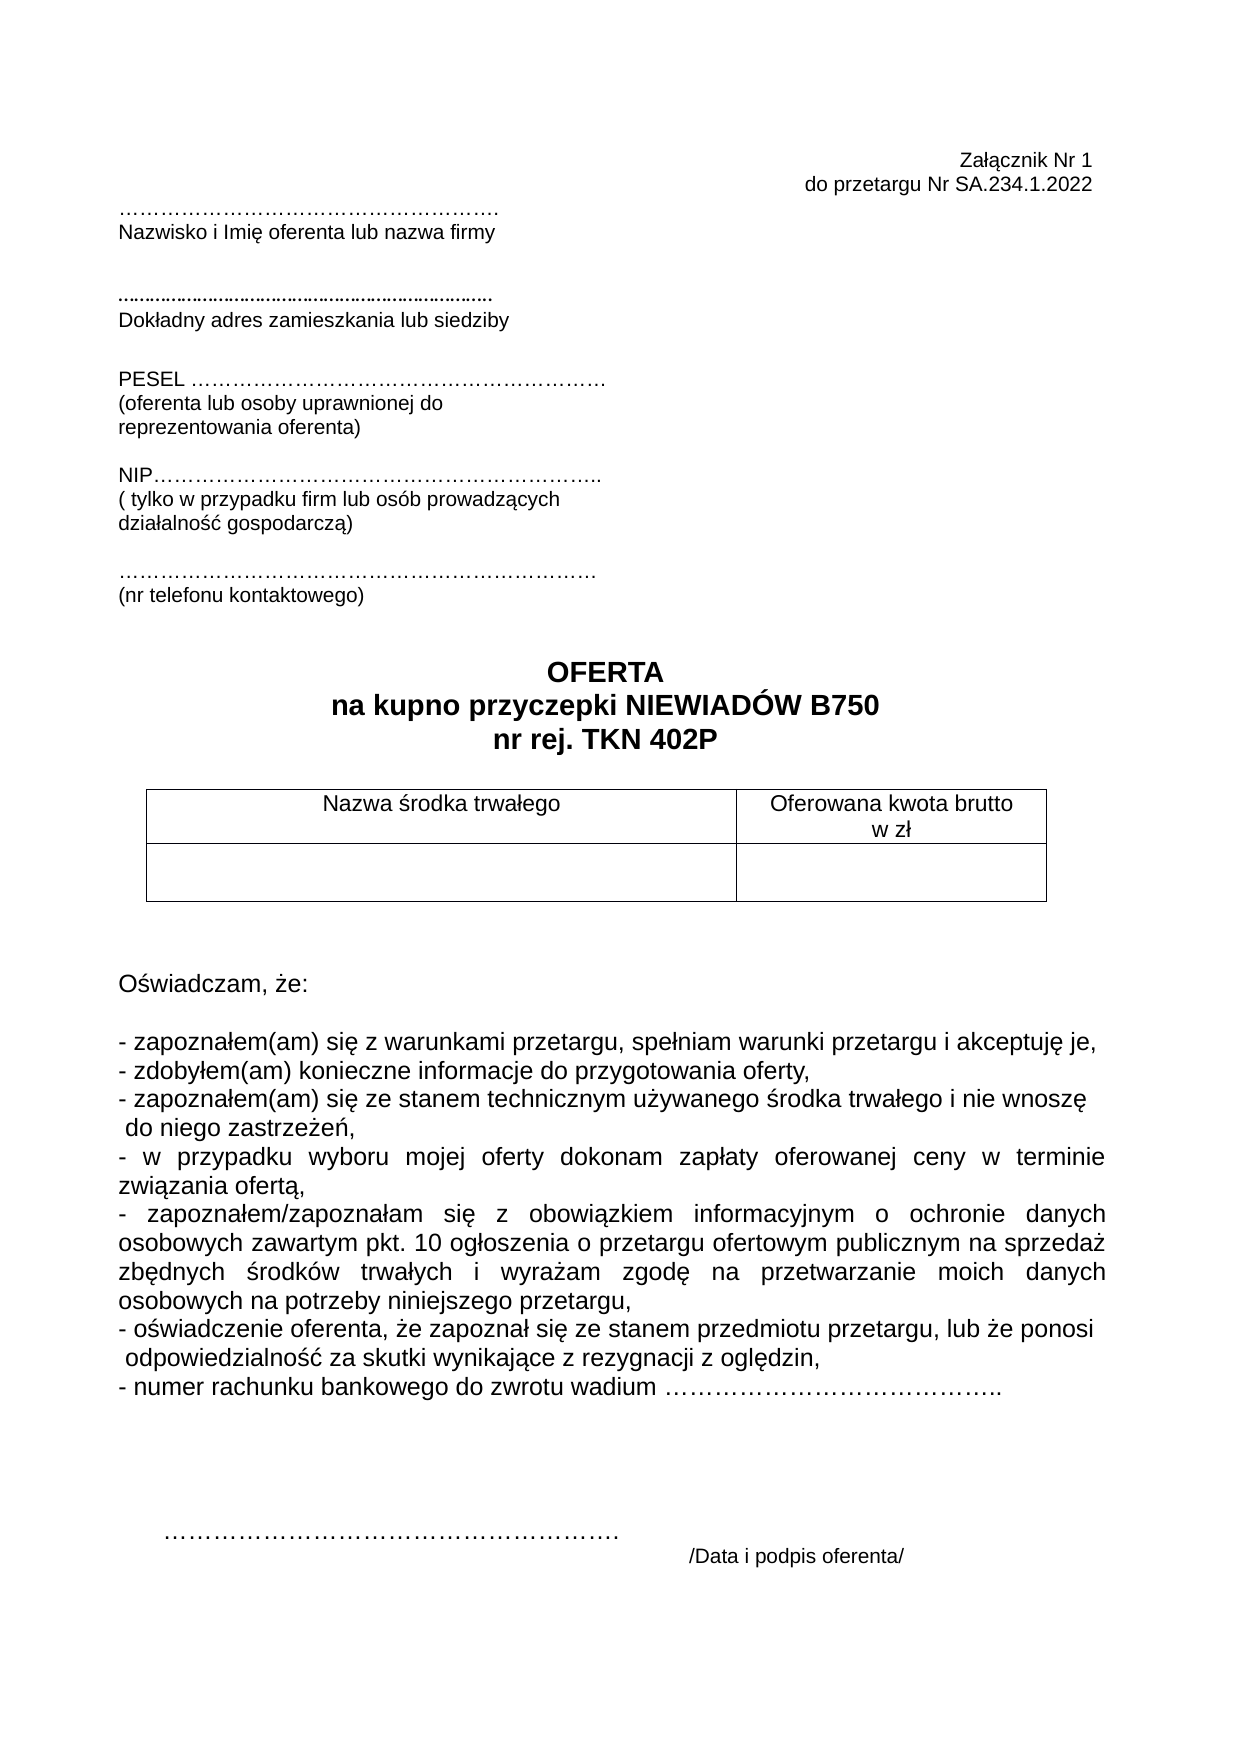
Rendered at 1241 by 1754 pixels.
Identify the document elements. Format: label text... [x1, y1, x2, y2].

text - zdobyłem(am) konieczne informacje do przygotowania oferty, [118, 1056, 1107, 1084]
text (oferenta lub osoby uprawnionej do [118, 391, 1093, 415]
text na kupno przyczepki NIEWIADÓW B750 [118, 688, 1093, 722]
text ( tylko w przypadku firm lub osób prowadzących [118, 487, 1093, 511]
table_cell [147, 844, 736, 901]
text …………………………………………………………… [118, 559, 1093, 583]
text - zapoznałem/zapoznałam się z obowiązkiem informacyjnym o ochronie danych osobowych zawartym pkt. 10 ogłoszenia o przetargu ofertowym publicznym na sprzedaż zbędnych środków trwałych i wyrażam zgodę na przetwarzanie moich danych osobowych na potrzeby niniejszego przetargu, [118, 1199, 1107, 1314]
text reprezentowania oferenta) [118, 415, 1093, 439]
table_header Oferowana kwota brutto w zł [737, 790, 1046, 843]
text Oświadczam, że: [118, 969, 1093, 998]
text nr rej. TKN 402P [118, 722, 1093, 755]
text odpowiedzialność za skutki wynikające z rezygnacji z oględzin, [118, 1343, 1107, 1372]
text PESEL …………………………………………………… [118, 367, 1093, 391]
text …………………………………………………………….. [118, 279, 1093, 307]
table_cell [737, 844, 1046, 901]
text ………………………………………………. [88, 1487, 1107, 1544]
text działalność gospodarczą) [118, 511, 1093, 535]
text /Data i podpis oferenta/ [118, 1544, 1107, 1568]
text OFERTA [118, 655, 1093, 688]
text - w przypadku wyboru mojej oferty dokonam zapłaty oferowanej ceny w terminie związania ofertą, [118, 1142, 1107, 1199]
text Nazwisko i Imię oferenta lub nazwa firmy [118, 219, 1093, 243]
text do przetargu Nr SA.234.1.2022 [118, 172, 1093, 196]
text Dokładny adres zamieszkania lub siedziby [118, 307, 1093, 331]
text NIP……………………………………………………….. [118, 463, 1093, 487]
text - oświadczenie oferenta, że zapoznał się ze stanem przedmiotu przetargu, lub że ponosi [118, 1314, 1107, 1343]
table_header Nazwa środka trwałego [147, 790, 736, 843]
text - zapoznałem(am) się z warunkami przetargu, spełniam warunki przetargu i akceptuję je, [118, 1027, 1107, 1056]
text - zapoznałem(am) się ze stanem technicznym używanego środka trwałego i nie wnoszę [118, 1084, 1107, 1113]
text Załącznik Nr 1 [118, 148, 1093, 172]
text (nr telefonu kontaktowego) [118, 583, 1093, 607]
text ………………………………………………. [118, 196, 1093, 219]
text - numer rachunku bankowego do zwrotu wadium ………………………………….. [118, 1372, 1093, 1401]
text do niego zastrzeżeń, [118, 1113, 1107, 1142]
